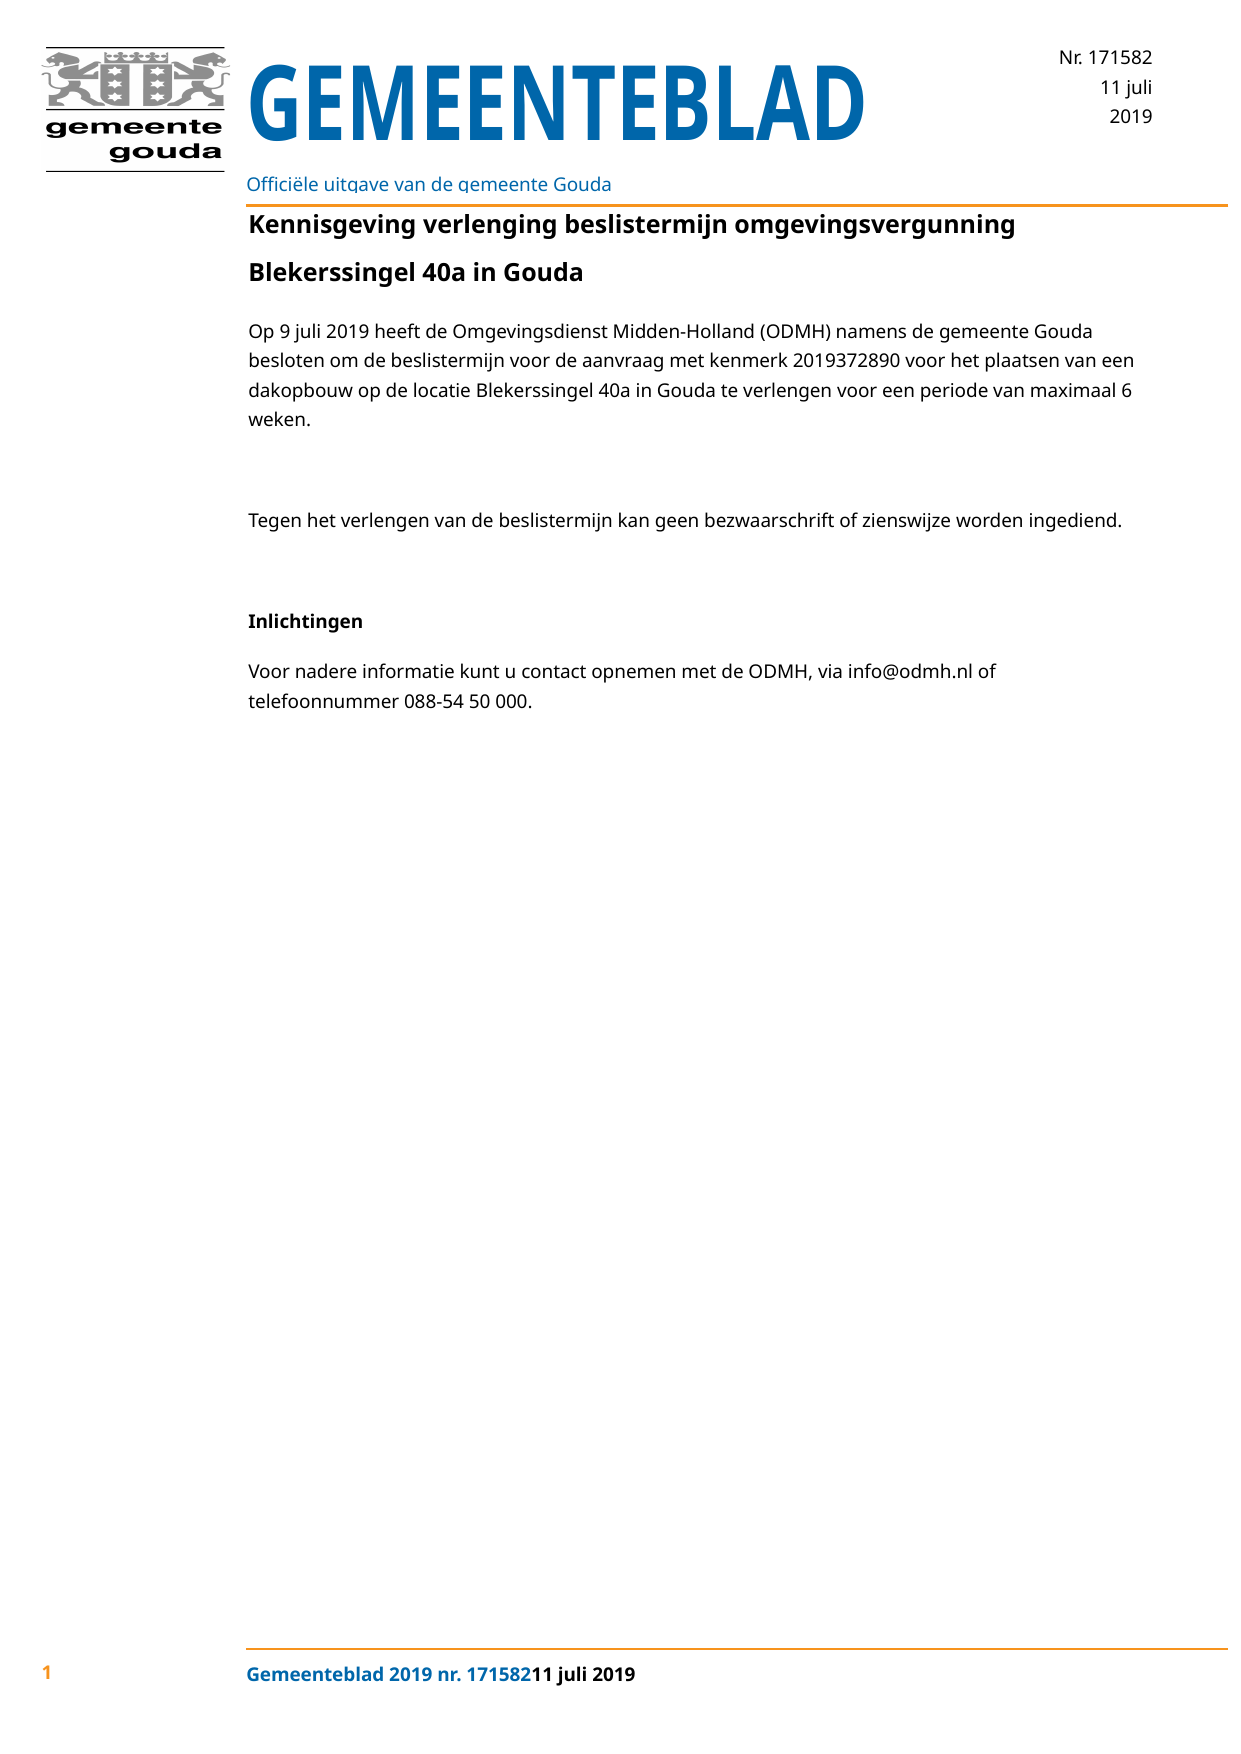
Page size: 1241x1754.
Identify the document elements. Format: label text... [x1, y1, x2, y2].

text Kennisgeving verlenging beslistermijn omgevingsvergunning Blekerssingel 40a in Gouda [248, 207, 1152, 288]
text Voor nadere informatie kunt u contact opnemen met de ODMH, via info@odmh.nl of telefoonnummer 088-54 50 000. [248, 659, 1152, 714]
text Tegen het verlengen van de beslistermijn kan geen bezwaarschrift of zienswijze worden ingediend. [248, 507, 1152, 533]
text Inlichtingen [248, 608, 1152, 634]
text Op 9 juli 2019 heeft de Omgevingsdienst Midden-Holland (ODMH) namens de gemeente Gouda besloten om de beslistermijn voor de aanvraag met kenmerk 2019372890 voor het plaatsen van een dakopbouw op de locatie Blekerssingel 40a in Gouda te verlengen voor een periode van maximaal 6 weken. [248, 318, 1152, 432]
picture [41, 47, 231, 172]
